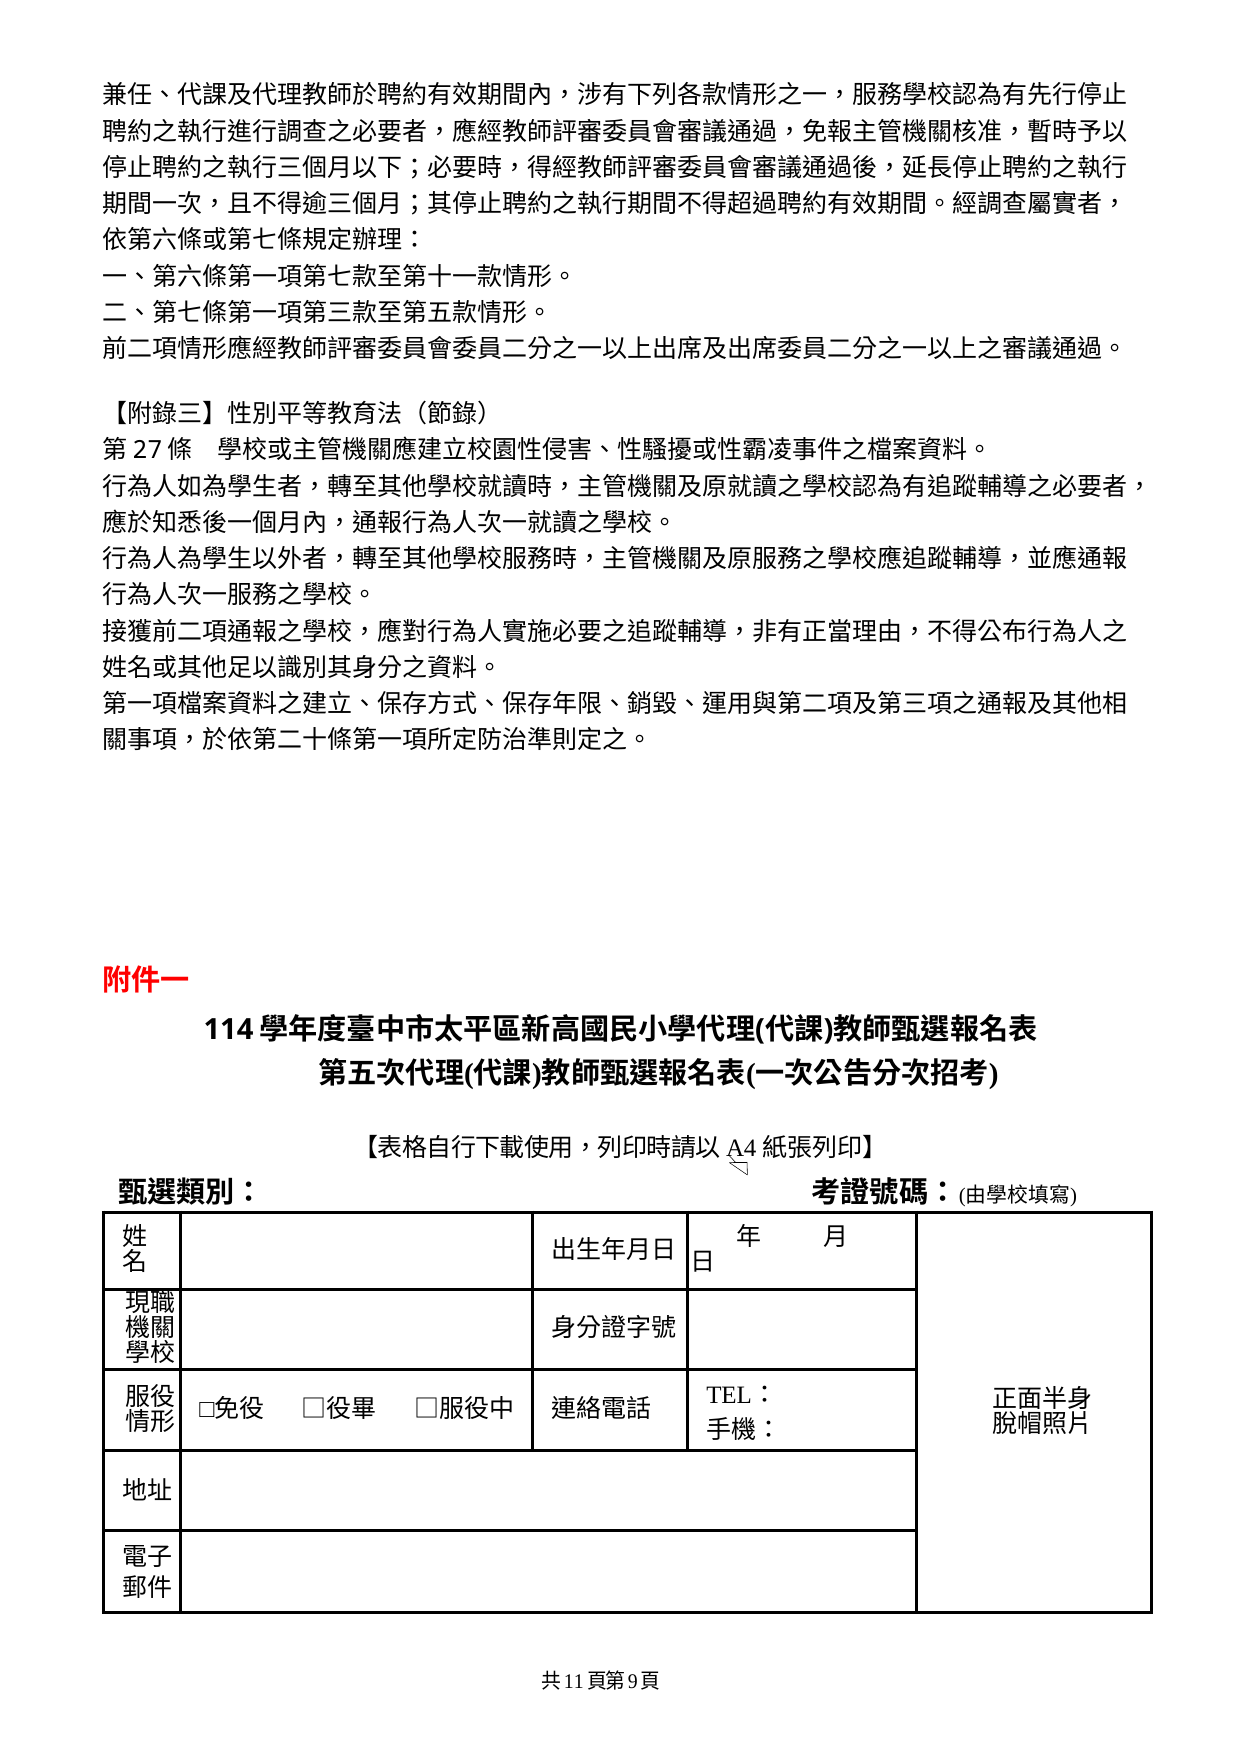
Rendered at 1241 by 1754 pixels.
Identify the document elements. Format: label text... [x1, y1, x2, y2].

text 第一項檔案資料之建立、保存方式、保存年限、銷毀、運用與第二項及第三項之通報及其他相關事項，於依第二十條第一項所定防治準則定之。 [102, 684, 1136, 756]
text 一、第六條第一項第七款至第十一款情形。 [102, 256, 1136, 292]
table_header [182, 1214, 531, 1287]
table_header 姓 名 [105, 1214, 179, 1287]
table_header 年 月 日 [689, 1214, 915, 1287]
text 【附錄三】性別平等教育法（節錄） [102, 394, 1136, 430]
table_cell 電子郵件 [105, 1532, 179, 1611]
text 114學年度臺中市太平區新高國民小學代理(代課)教師甄選報名表 [102, 1001, 1138, 1049]
text 前二項情形應經教師評審委員會委員二分之一以上出席及出席委員二分之一以上之審議通過。 [102, 329, 1136, 365]
table_cell [182, 1452, 915, 1528]
table_header 出生年月日 [534, 1214, 686, 1287]
table_cell □免役 □役畢 □服役中 [182, 1371, 531, 1449]
text 【表格自行下載使用，列印時請以 A4 紙張列印】 [102, 1127, 1138, 1163]
table_cell 連絡電話 [534, 1371, 686, 1449]
text 第五次代理(代課)教師甄選報名表(一次公告分次招考) [118, 1049, 1198, 1092]
table_cell TEL： 手機： [689, 1371, 915, 1449]
table_cell [182, 1532, 915, 1611]
text 第27條 學校或主管機關應建立校園性侵害、性騷擾或性霸凌事件之檔案資料。 [102, 430, 1136, 466]
table_cell 身分證字號 [534, 1291, 686, 1368]
text 二、第七條第一項第三款至第五款情形。 [102, 292, 1136, 329]
table_cell [182, 1291, 531, 1368]
text 兼任、代課及代理教師於聘約有效期間內，涉有下列各款情形之一，服務學校認為有先行停止聘約之執行進行調查之必要者，應經教師評審委員會審議通過，免報主管機關核准，暫時予以停止聘約之執行三個月以下；必要時，得經教師評審委員會審議通過後，延長停止聘約之執行期間一次，且不得逾三個月；其停止聘約之執行期間不得超過聘約有效期間。經調查屬實者，依第六條或第七條規定辦理： [102, 75, 1136, 256]
table_header 正面半身 脫帽照片 [918, 1214, 1150, 1611]
text 行為人為學生以外者，轉至其他學校服務時，主管機關及原服務之學校應追蹤輔導，並應通報行為人次一服務之學校。 [102, 539, 1136, 611]
table_cell 地址 [105, 1452, 179, 1528]
table_cell 服役 情形 [105, 1371, 179, 1449]
text 甄選類別： 考證號碼：(由學校填寫) [118, 1168, 1198, 1211]
text 附件一 [102, 952, 1138, 1001]
text 接獲前二項通報之學校，應對行為人實施必要之追蹤輔導，非有正當理由，不得公布行為人之姓名或其他足以識別其身分之資料。 [102, 611, 1136, 684]
table_cell 現職機關學校 [105, 1291, 179, 1368]
table_cell [689, 1291, 915, 1368]
text 行為人如為學生者，轉至其他學校就讀時，主管機關及原就讀之學校認為有追蹤輔導之必要者，應於知悉後一個月內，通報行為人次一就讀之學校。 [102, 466, 1136, 539]
